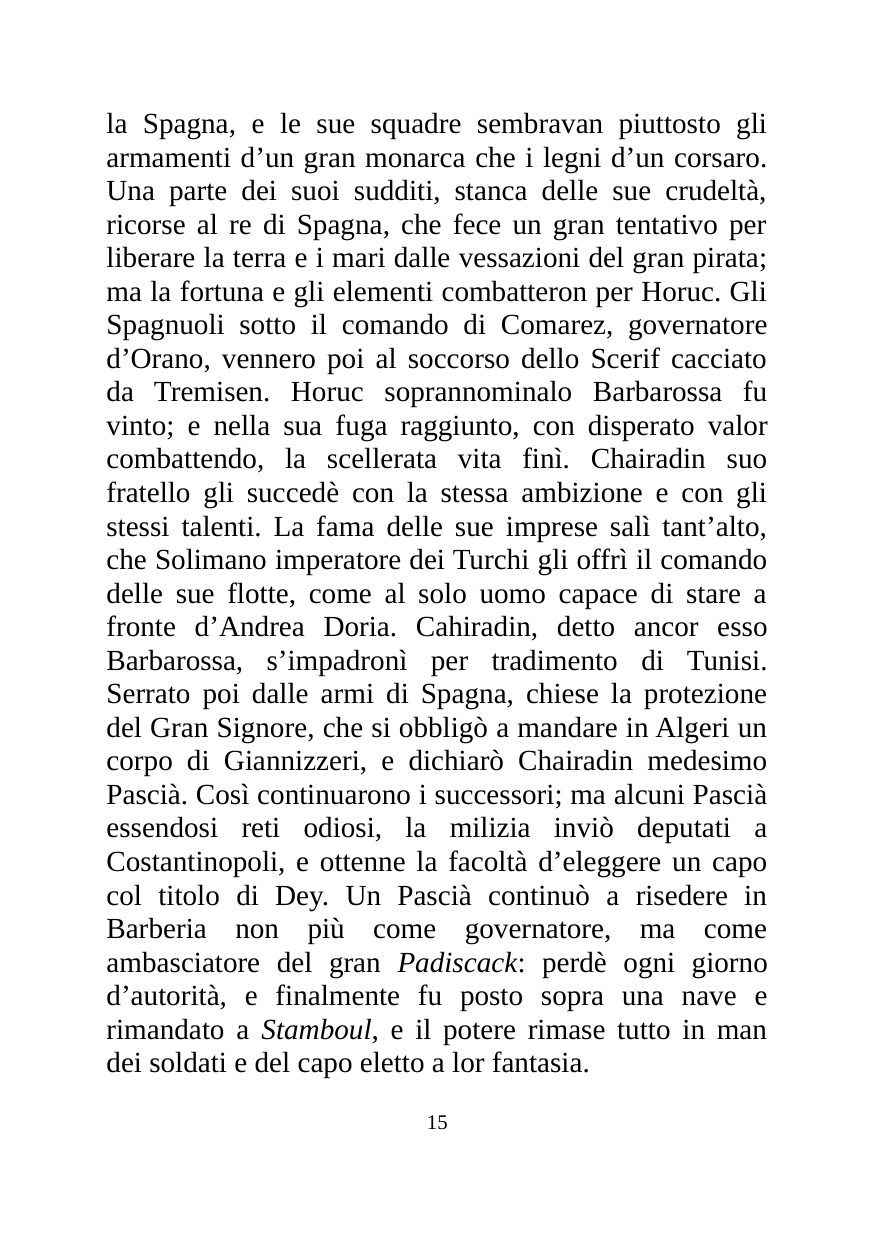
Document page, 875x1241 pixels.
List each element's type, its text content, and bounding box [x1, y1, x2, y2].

text la Spagna, e le sue squadre sembravan piuttosto gli armamenti d’un gran monarca che i legni d’un corsaro. Una parte dei suoi sudditi, stanca delle sue crudeltà, ricorse al re di Spagna, che fece un gran tentativo per liberare la terra e i mari dalle vessazioni del gran pirata; ma la fortuna e gli elementi combatteron per Horuc. Gli Spagnuoli sotto il comando di Comarez, governatore d’Orano, vennero poi al soccorso dello Scerif cacciato da Tremisen. Horuc soprannominalo Barbarossa fu vinto; e nella sua fuga raggiunto, con disperato valor combattendo, la scellerata vita finì. Chairadin suo fratello gli succedè con la stessa ambizione e con gli stessi talenti. La fama delle sue imprese salì tant’alto, che Solimano imperatore dei Turchi gli offrì il comando delle sue flotte, come al solo uomo capace di stare a fronte d’Andrea Doria. Cahiradin, detto ancor esso Barbarossa, s’impadronì per tradimento di Tunisi. Serrato poi dalle armi di Spagna, chiese la protezione del Gran Signore, che si obbligò a mandare in Algeri un corpo di Giannizzeri, e dichiarò Chairadin medesimo Pascià. Così continuarono i successori; ma alcuni Pascià essendosi reti odiosi, la milizia inviò deputati a Costantinopoli, e ottenne la facoltà d’eleggere un capo col titolo di Dey. Un Pascià continuò a risedere in Barberia non più come governatore, ma come ambasciatore del gran Padiscack: perdè ogni giorno d’autorità, e finalmente fu posto sopra una nave e rimandato a Stamboul, e il potere rimase tutto in man dei soldati e del capo eletto a lor fantasia. [106, 106, 768, 1079]
